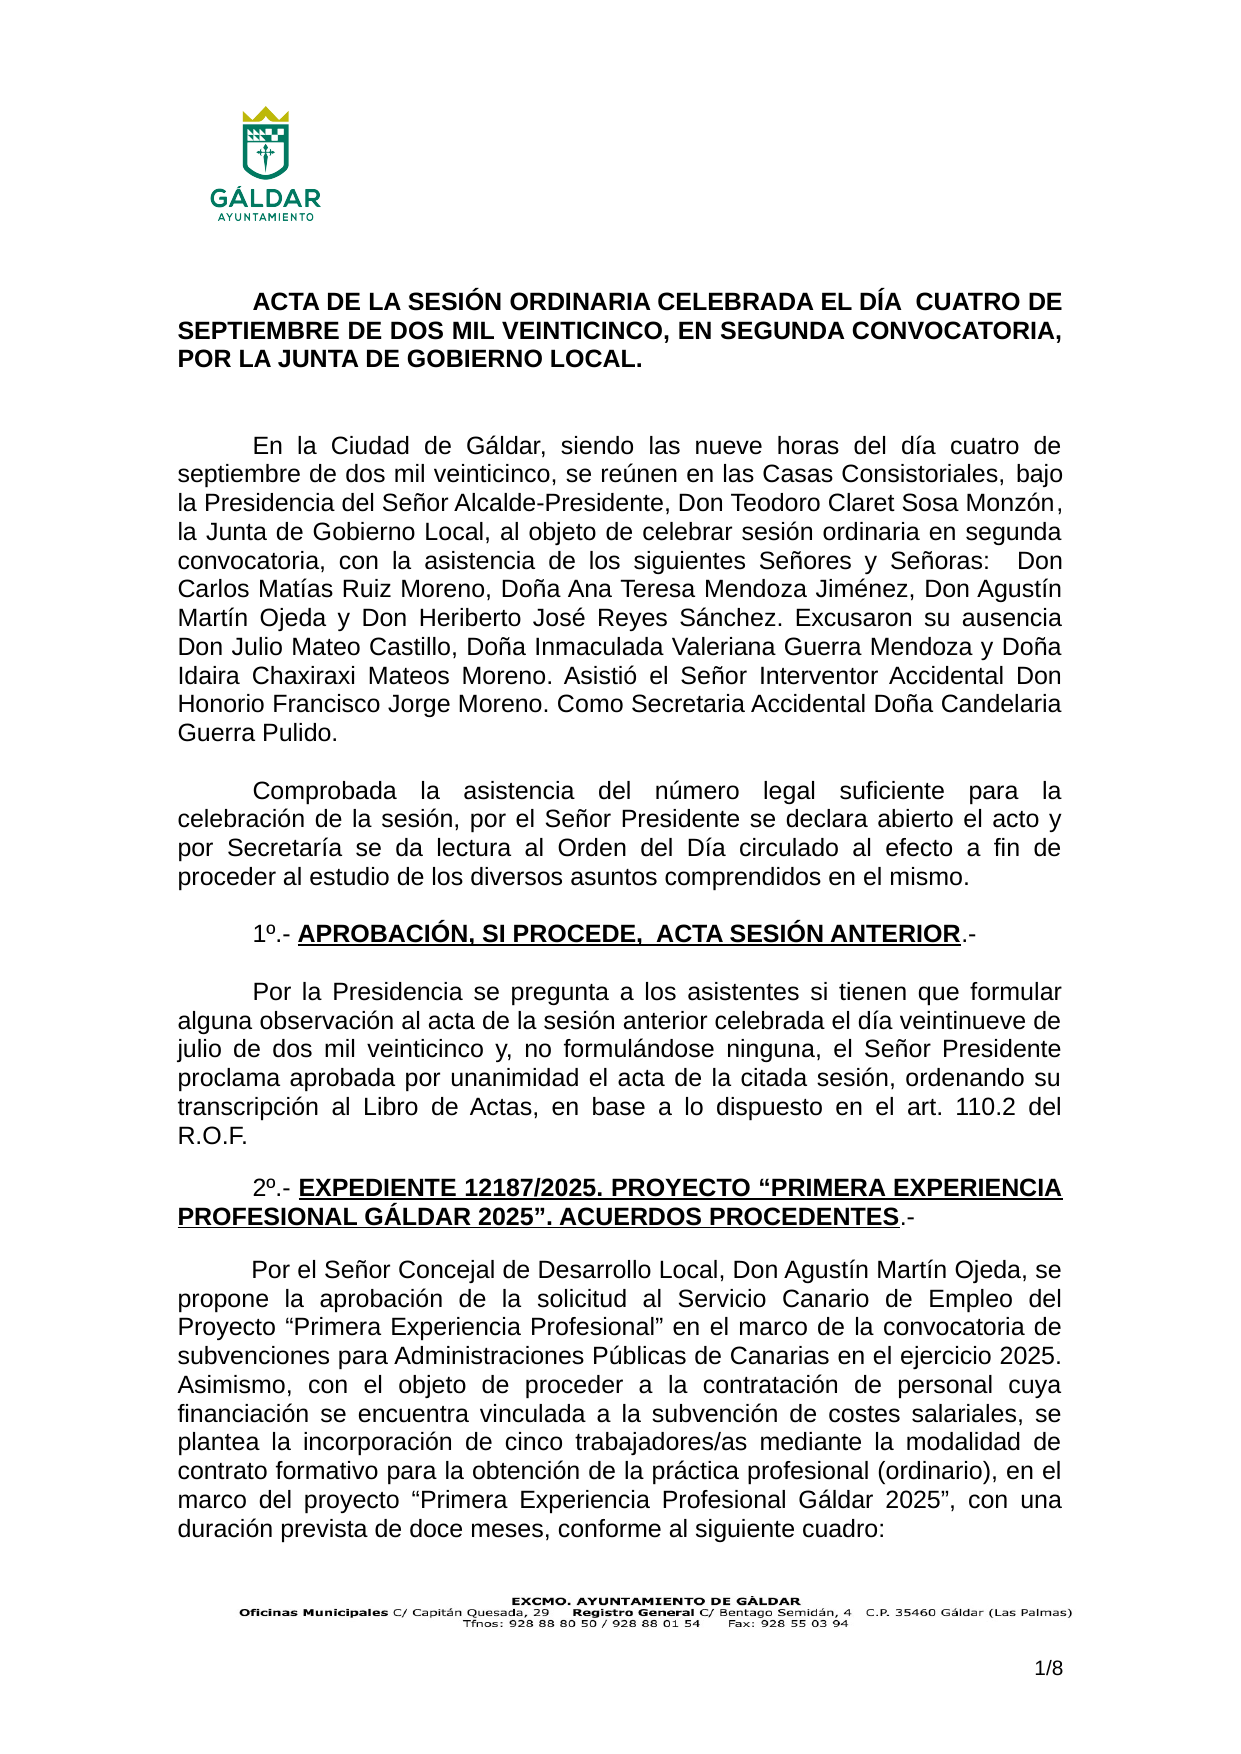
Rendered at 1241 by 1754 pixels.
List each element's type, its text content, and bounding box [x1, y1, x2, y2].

picture [249, 1596, 1073, 1628]
text 1º.- APROBACIÓN, SI PROCEDE, ACTA SESIÓN ANTERIOR.- [177, 919, 1063, 948]
text En la Ciudad de Gáldar, siendo las nueve horas del día cuatro de septiembre de dos mil veinticinco, se reúnen en las Casas Consistoriales, bajo la Presidencia del Señor Alcalde-Presidente, Don Teodoro Claret Sosa Monzón, la Junta de Gobierno Local, al objeto de celebrar sesión ordinaria en segunda convocatoria, con la asistencia de los siguientes Señores y Señoras: Don Carlos Matías Ruiz Moreno, Doña Ana Teresa Mendoza Jiménez, Don Agustín Martín Ojeda y Don Heriberto José Reyes Sánchez. Excusaron su ausencia Don Julio Mateo Castillo, Doña Inmaculada Valeriana Guerra Mendoza y Doña Idaira Chaxiraxi Mateos Moreno. Asistió el Señor Interventor Accidental Don Honorio Francisco Jorge Moreno. Como Secretaria Accidental Doña Candelaria Guerra Pulido. [177, 431, 1063, 747]
text ACTA DE LA SESIÓN ORDINARIA CELEBRADA EL DÍA CUATRO DE SEPTIEMBRE DE DOS MIL VEINTICINCO, EN SEGUNDA CONVOCATORIA, POR LA JUNTA DE GOBIERNO LOCAL. [177, 287, 1063, 373]
text Por la Presidencia se pregunta a los asistentes si tienen que formular alguna observación al acta de la sesión anterior celebrada el día veintinueve de julio de dos mil veinticinco y, no formulándose ninguna, el Señor Presidente proclama aprobada por unanimidad el acta de la citada sesión, ordenando su transcripción al Libro de Actas, en base a lo dispuesto en el art. 110.2 del R.O.F. [177, 977, 1063, 1149]
picture [189, 77, 341, 258]
text Comprobada la asistencia del número legal suficiente para la celebración de la sesión, por el Señor Presidente se declara abierto el acto y por Secretaría se da lectura al Orden del Día circulado al efecto a fin de proceder al estudio de los diversos asuntos comprendidos en el mismo. [177, 776, 1063, 891]
text Por el Señor Concejal de Desarrollo Local, Don Agustín Martín Ojeda, se propone la aprobación de la solicitud al Servicio Canario de Empleo del Proyecto “Primera Experiencia Profesional” en el marco de la convocatoria de subvenciones para Administraciones Públicas de Canarias en el ejercicio 2025. Asimismo, con el objeto de proceder a la contratación de personal cuya financiación se encuentra vinculada a la subvención de costes salariales, se plantea la incorporación de cinco trabajadores/as mediante la modalidad de contrato formativo para la obtención de la práctica profesional (ordinario), en el marco del proyecto “Primera Experiencia Profesional Gáldar 2025”, con una duración prevista de doce meses, conforme al siguiente cuadro: [177, 1255, 1063, 1542]
text 2º.- EXPEDIENTE 12187/2025. PROYECTO “PRIMERA EXPERIENCIA PROFESIONAL GÁLDAR 2025”. ACUERDOS PROCEDENTES.- [177, 1173, 1063, 1231]
